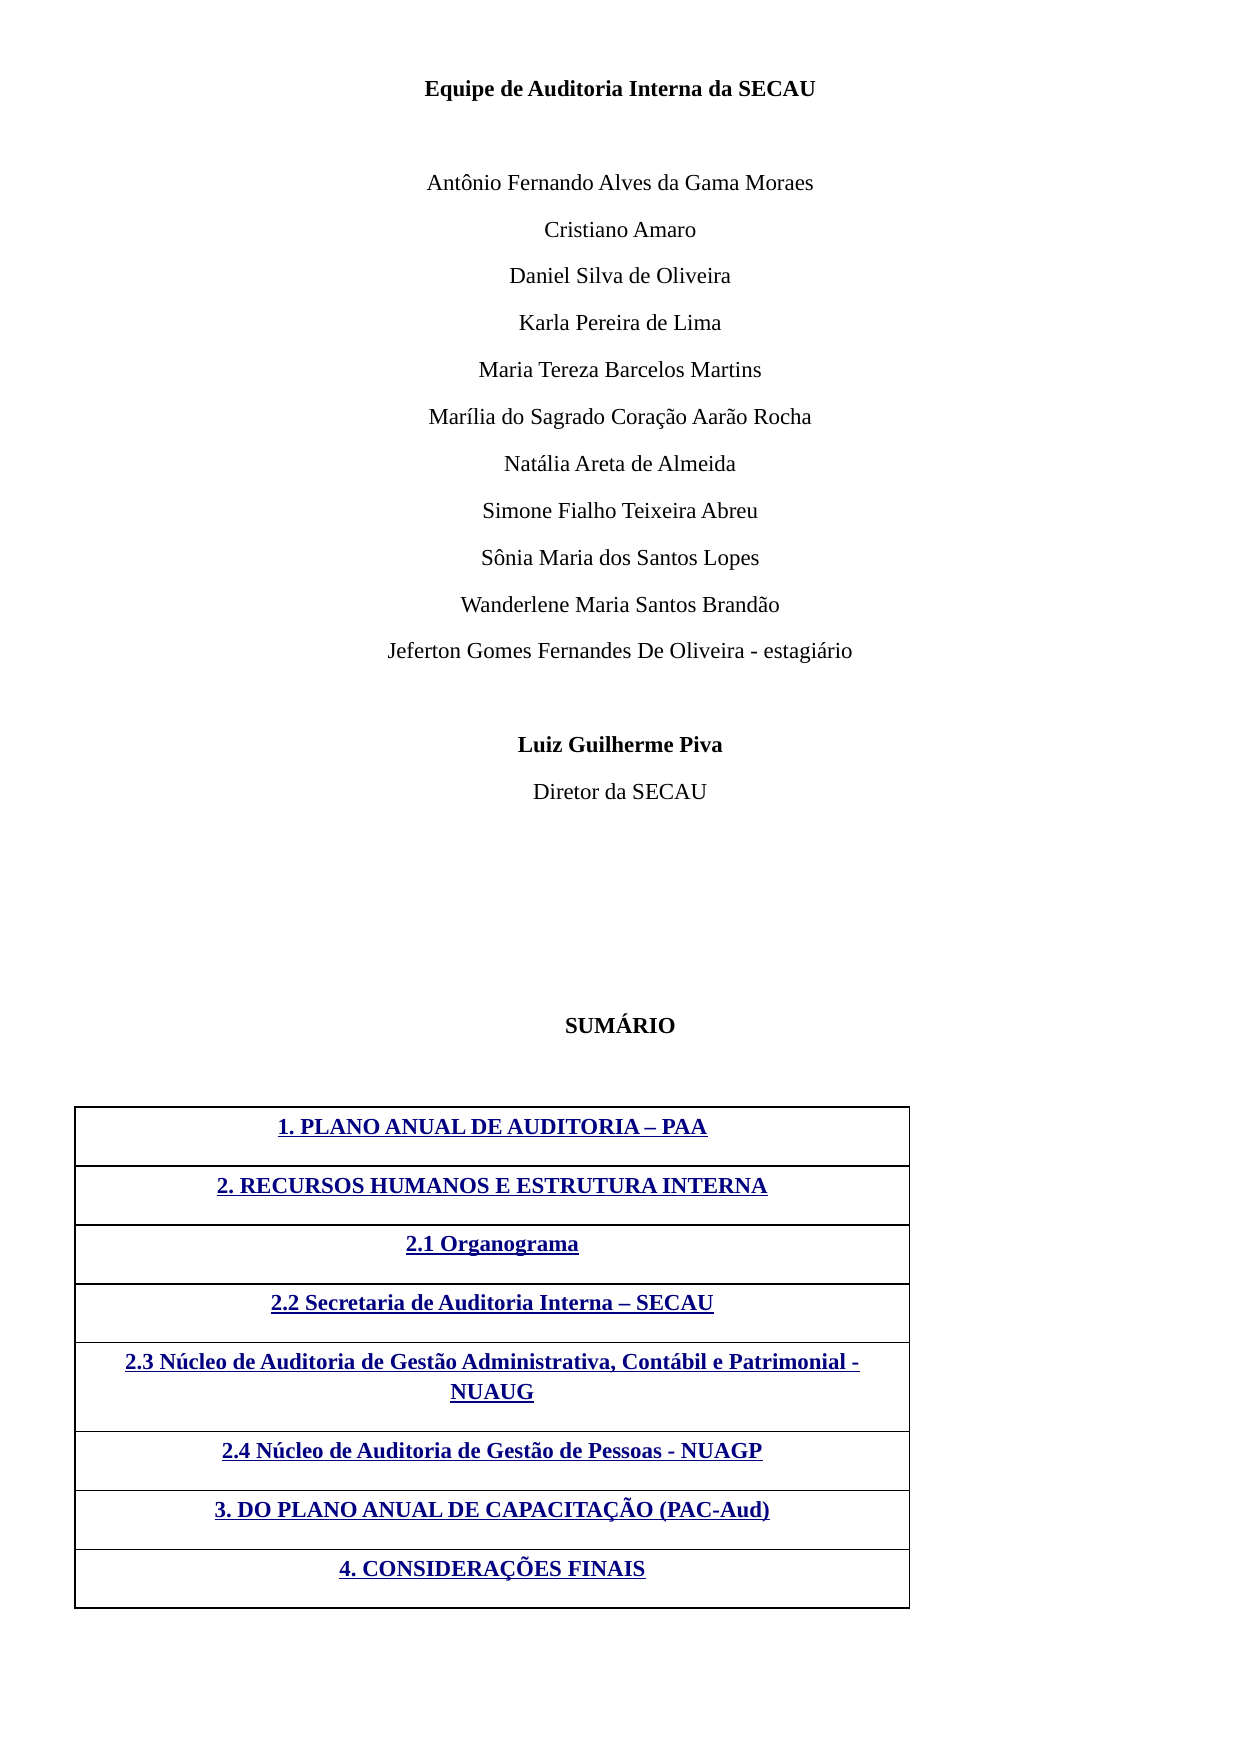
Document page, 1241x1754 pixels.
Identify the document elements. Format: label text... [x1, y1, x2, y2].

text Equipe de Auditoria Interna da SECAU [75, 75, 1165, 101]
table_header 1. PLANO ANUAL DE AUDITORIA – PAA [76, 1108, 909, 1165]
text Wanderlene Maria Santos Brandão [75, 591, 1165, 617]
text Sônia Maria dos Santos Lopes [75, 544, 1165, 570]
text SUMÁRIO [75, 1012, 1165, 1039]
table_cell 2.3 Núcleo de Auditoria de Gestão Administrativa, Contábil e Patrimonial - NUAUG [76, 1343, 909, 1431]
text Cristiano Amaro [75, 216, 1165, 242]
table_cell 4. CONSIDERAÇÕES FINAIS [76, 1550, 909, 1607]
text Natália Areta de Almeida [75, 450, 1165, 476]
text Simone Fialho Teixeira Abreu [75, 497, 1165, 523]
table_cell 2.1 Organograma [76, 1226, 909, 1283]
table_cell 2. RECURSOS HUMANOS E ESTRUTURA INTERNA [76, 1167, 909, 1224]
text Karla Pereira de Lima [75, 309, 1165, 336]
table_cell 2.4 Núcleo de Auditoria de Gestão de Pessoas - NUAGP [76, 1432, 909, 1489]
text Diretor da SECAU [75, 778, 1165, 804]
table_cell 2.2 Secretaria de Auditoria Interna – SECAU [76, 1285, 909, 1342]
text Antônio Fernando Alves da Gama Moraes [75, 169, 1165, 195]
text Maria Tereza Barcelos Martins [75, 356, 1165, 383]
text Daniel Silva de Oliveira [75, 262, 1165, 289]
text Marília do Sagrado Coração Aarão Rocha [75, 403, 1165, 429]
text Jeferton Gomes Fernandes De Oliveira - estagiário [75, 637, 1165, 664]
table_cell 3. DO PLANO ANUAL DE CAPACITAÇÃO (PAC-Aud) [76, 1491, 909, 1548]
text Luiz Guilherme Piva [75, 731, 1165, 758]
